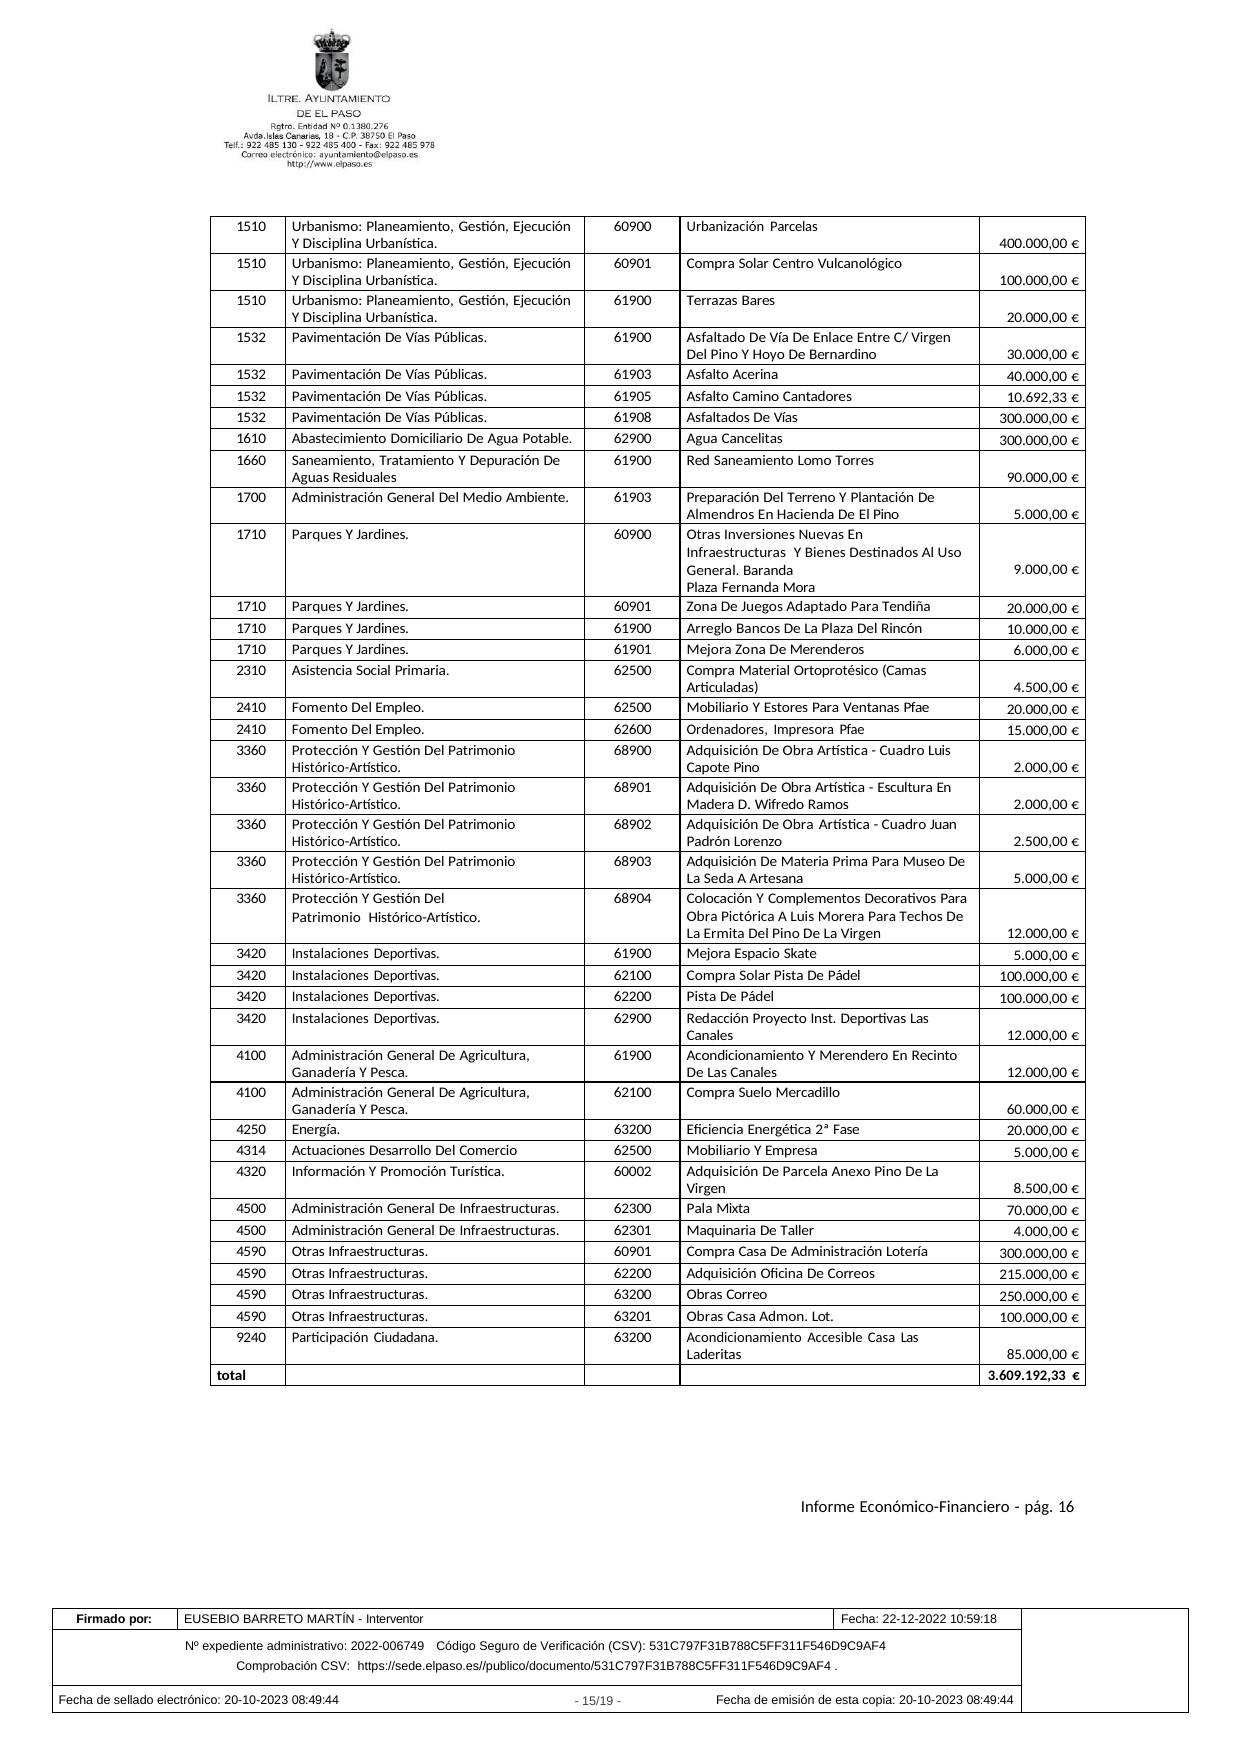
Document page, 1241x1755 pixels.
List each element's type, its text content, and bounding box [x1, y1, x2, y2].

table_header 1510 [211, 217, 285, 253]
table_cell 10.000,00 € [980, 619, 1085, 639]
table_cell Protección Y Gestión Del Patrimonio Histórico-Artístico. [286, 815, 584, 851]
table_cell Adquisición De Obra Artística - Escultura En Madera D. Wifredo Ramos [681, 778, 979, 814]
table_cell 68903 [585, 852, 679, 888]
table_cell 63200 [585, 1120, 679, 1140]
table_cell Acondicionamiento Accesible Casa Las Laderitas [681, 1328, 979, 1363]
table_cell Instalaciones Deportivas. [286, 987, 584, 1007]
table_cell Preparación Del Terreno Y Plantación De Almendros En Hacienda De El Pino [681, 488, 979, 523]
table_cell Energía. [286, 1120, 584, 1140]
table_cell Otras Infraestructuras. [286, 1285, 584, 1305]
table_cell 3360 [211, 741, 285, 777]
table_cell [681, 1365, 979, 1385]
table_cell 300.000,00 € [980, 429, 1085, 449]
table_cell 60901 [585, 597, 679, 617]
table_cell 62500 [585, 661, 679, 697]
table_cell 3420 [211, 1009, 285, 1044]
table_cell 2410 [211, 720, 285, 740]
table_cell Instalaciones Deportivas. [286, 944, 584, 964]
table_cell 61905 [585, 386, 679, 407]
table_cell 4590 [211, 1242, 285, 1262]
table_cell 60900 [585, 524, 679, 596]
table_cell 68900 [585, 741, 679, 777]
table_cell 3420 [211, 966, 285, 986]
table_cell 85.000,00 € [980, 1328, 1085, 1363]
table_cell 62200 [585, 1264, 679, 1284]
table_cell 61900 [585, 328, 679, 364]
table_cell Mobiliario Y Empresa [681, 1141, 979, 1161]
table_cell 60901 [585, 1242, 679, 1262]
table_cell Redacción Proyecto Inst. Deportivas Las Canales [681, 1009, 979, 1044]
table_cell 61900 [585, 944, 679, 964]
table_cell 68902 [585, 815, 679, 851]
table_cell 62100 [585, 966, 679, 986]
table_cell 68904 [585, 889, 679, 943]
table_header 400.000,00 € [980, 217, 1085, 253]
table_cell Otras Infraestructuras. [286, 1264, 584, 1284]
table_cell Administración General De Agricultura, Ganadería Y Pesca. [286, 1083, 584, 1118]
table_cell 215.000,00 € [980, 1264, 1085, 1284]
table_cell 20.000,00 € [980, 1120, 1085, 1140]
table_cell 63200 [585, 1328, 679, 1363]
table_cell 1532 [211, 386, 285, 407]
table_cell 62100 [585, 1083, 679, 1118]
table_cell 61908 [585, 408, 679, 428]
table_cell Mejora Zona De Merenderos [681, 640, 979, 660]
table_cell 15.000,00 € [980, 720, 1085, 740]
table_cell total [211, 1365, 285, 1385]
table_cell 61903 [585, 488, 679, 523]
table_cell 3360 [211, 815, 285, 851]
table_cell Protección Y Gestión Del Patrimonio Histórico-Artístico. [286, 778, 584, 814]
table_cell Parques Y Jardines. [286, 597, 584, 617]
table_cell 1610 [211, 429, 285, 449]
table_cell Actuaciones Desarrollo Del Comercio [286, 1141, 584, 1161]
table_cell Administración General Del Medio Ambiente. [286, 488, 584, 523]
table_header 60900 [585, 217, 679, 253]
table_cell 61901 [585, 640, 679, 660]
table_cell 300.000,00 € [980, 1242, 1085, 1262]
table_cell 70.000,00 € [980, 1199, 1085, 1220]
table_cell 12.000,00 € [980, 889, 1085, 943]
table_cell 2.500,00 € [980, 815, 1085, 851]
table_cell 1660 [211, 451, 285, 487]
table_cell 5.000,00 € [980, 944, 1085, 964]
table_header Urbanismo: Planeamiento, Gestión, Ejecución Y Disciplina Urbanística. [286, 217, 584, 253]
table_cell 1532 [211, 328, 285, 364]
table_cell 62500 [585, 698, 679, 718]
table_cell 4590 [211, 1264, 285, 1284]
table_cell 62900 [585, 429, 679, 449]
table_cell Mejora Espacio Skate [681, 944, 979, 964]
table_cell Otras Infraestructuras. [286, 1242, 584, 1262]
table_cell 40.000,00 € [980, 365, 1085, 385]
table_cell 10.692,33 € [980, 386, 1085, 407]
table_cell Participación Ciudadana. [286, 1328, 584, 1363]
table_cell Otras Inversiones Nuevas En Infraestructuras Y Bienes Destinados Al Uso General. Baranda Plaza Fernanda Mora [681, 524, 979, 596]
table_cell 100.000,00 € [980, 1306, 1085, 1327]
table_cell 30.000,00 € [980, 328, 1085, 364]
table_cell Adquisición Oficina De Correos [681, 1264, 979, 1284]
table_cell 1710 [211, 597, 285, 617]
table_cell Acondicionamiento Y Merendero En Recinto De Las Canales [681, 1046, 979, 1081]
table_cell Parques Y Jardines. [286, 619, 584, 639]
table_cell Adquisición De Parcela Anexo Pino De La Virgen [681, 1162, 979, 1198]
table_cell 62600 [585, 720, 679, 740]
table_cell 1510 [211, 291, 285, 327]
table_cell 5.000,00 € [980, 852, 1085, 888]
table_cell Urbanismo: Planeamiento, Gestión, Ejecución Y Disciplina Urbanística. [286, 291, 584, 327]
table_cell 1710 [211, 640, 285, 660]
table_cell 3420 [211, 987, 285, 1007]
table_cell 2410 [211, 698, 285, 718]
table_cell 300.000,00 € [980, 408, 1085, 428]
table_cell 3420 [211, 944, 285, 964]
table_cell 62200 [585, 987, 679, 1007]
table_cell 62900 [585, 1009, 679, 1044]
table_cell 61900 [585, 619, 679, 639]
table_cell Pavimentación De Vías Públicas. [286, 365, 584, 385]
table_cell 2.000,00 € [980, 778, 1085, 814]
table_cell 63200 [585, 1285, 679, 1305]
table_cell Pavimentación De Vías Públicas. [286, 408, 584, 428]
table_cell 2.000,00 € [980, 741, 1085, 777]
table_cell 60002 [585, 1162, 679, 1198]
table_cell 250.000,00 € [980, 1285, 1085, 1305]
table_cell 1510 [211, 254, 285, 290]
table_cell 4590 [211, 1306, 285, 1327]
table_cell 5.000,00 € [980, 488, 1085, 523]
table_cell Asfalto Acerina [681, 365, 979, 385]
table_cell Asfaltado De Vía De Enlace Entre C/ Virgen Del Pino Y Hoyo De Bernardino [681, 328, 979, 364]
table_cell Obras Casa Admon. Lot. [681, 1306, 979, 1327]
table_cell 63201 [585, 1306, 679, 1327]
table_cell 1710 [211, 524, 285, 596]
table_cell [286, 1365, 584, 1385]
table_cell Urbanismo: Planeamiento, Gestión, Ejecución Y Disciplina Urbanística. [286, 254, 584, 290]
table_cell Otras Infraestructuras. [286, 1306, 584, 1327]
table_cell 62300 [585, 1199, 679, 1220]
table_cell 3.609.192,33 € [980, 1365, 1085, 1385]
table_cell Saneamiento, Tratamiento Y Depuración De Aguas Residuales [286, 451, 584, 487]
table_cell 4.000,00 € [980, 1221, 1085, 1241]
table_cell 2310 [211, 661, 285, 697]
table_cell Fomento Del Empleo. [286, 698, 584, 718]
table_cell Arreglo Bancos De La Plaza Del Rincón [681, 619, 979, 639]
table_cell 1700 [211, 488, 285, 523]
table_cell Parques Y Jardines. [286, 524, 584, 596]
table_cell 1532 [211, 408, 285, 428]
table_cell 6.000,00 € [980, 640, 1085, 660]
table_cell 68901 [585, 778, 679, 814]
table_cell 3360 [211, 889, 285, 943]
table_cell 20.000,00 € [980, 291, 1085, 327]
table_cell 61900 [585, 451, 679, 487]
table_cell Colocación Y Complementos Decorativos Para Obra Pictórica A Luis Morera Para Techos De La Ermita Del Pino De La Virgen [681, 889, 979, 943]
table_cell 8.500,00 € [980, 1162, 1085, 1198]
table_cell 60901 [585, 254, 679, 290]
table_cell Pavimentación De Vías Públicas. [286, 328, 584, 364]
table_cell Protección Y Gestión Del Patrimonio Histórico-Artístico. [286, 889, 584, 943]
table_cell Administración General De Agricultura, Ganadería Y Pesca. [286, 1046, 584, 1081]
table_cell 12.000,00 € [980, 1046, 1085, 1081]
table_cell 61903 [585, 365, 679, 385]
table_cell Parques Y Jardines. [286, 640, 584, 660]
table_cell 62500 [585, 1141, 679, 1161]
table_cell Información Y Promoción Turística. [286, 1162, 584, 1198]
table_cell Adquisición De Obra Artística - Cuadro Juan Padrón Lorenzo [681, 815, 979, 851]
table_cell Pavimentación De Vías Públicas. [286, 386, 584, 407]
table_cell Maquinaria De Taller [681, 1221, 979, 1241]
table_cell Compra Casa De Administración Lotería [681, 1242, 979, 1262]
table_cell 4250 [211, 1120, 285, 1140]
table_cell 4320 [211, 1162, 285, 1198]
table_cell 62301 [585, 1221, 679, 1241]
table_cell 20.000,00 € [980, 698, 1085, 718]
table_cell Administración General De Infraestructuras. [286, 1199, 584, 1220]
table_cell Pala Mixta [681, 1199, 979, 1220]
table_header Urbanización Parcelas [681, 217, 979, 253]
table_cell 100.000,00 € [980, 254, 1085, 290]
table_cell Obras Correo [681, 1285, 979, 1305]
table_cell Eficiencia Energética 2ª Fase [681, 1120, 979, 1140]
table_cell 61900 [585, 291, 679, 327]
table_cell 12.000,00 € [980, 1009, 1085, 1044]
table_cell Protección Y Gestión Del Patrimonio Histórico-Artístico. [286, 852, 584, 888]
table_cell [585, 1365, 679, 1385]
table_cell Asfalto Camino Cantadores [681, 386, 979, 407]
table_cell 4590 [211, 1285, 285, 1305]
table_cell 90.000,00 € [980, 451, 1085, 487]
table_cell 1710 [211, 619, 285, 639]
table_cell Protección Y Gestión Del Patrimonio Histórico-Artístico. [286, 741, 584, 777]
table_cell Asistencia Social Primaria. [286, 661, 584, 697]
table_cell Zona De Juegos Adaptado Para Tendiña [681, 597, 979, 617]
table_cell 3360 [211, 852, 285, 888]
table_cell Compra Material Ortoprotésico (Camas Articuladas) [681, 661, 979, 697]
table_cell Ordenadores, Impresora Pfae [681, 720, 979, 740]
table_cell 4100 [211, 1083, 285, 1118]
table_cell 4314 [211, 1141, 285, 1161]
table_cell Abastecimiento Domiciliario De Agua Potable. [286, 429, 584, 449]
table_cell 4500 [211, 1199, 285, 1220]
table_cell Adquisición De Materia Prima Para Museo De La Seda A Artesana [681, 852, 979, 888]
table_cell 5.000,00 € [980, 1141, 1085, 1161]
table_cell Adquisición De Obra Artística - Cuadro Luis Capote Pino [681, 741, 979, 777]
table_cell 60.000,00 € [980, 1083, 1085, 1118]
table_cell 4.500,00 € [980, 661, 1085, 697]
table_cell 20.000,00 € [980, 597, 1085, 617]
table_cell 1532 [211, 365, 285, 385]
table_cell Instalaciones Deportivas. [286, 966, 584, 986]
table_cell 100.000,00 € [980, 987, 1085, 1007]
table_cell 4500 [211, 1221, 285, 1241]
table_cell Mobiliario Y Estores Para Ventanas Pfae [681, 698, 979, 718]
table_cell 9.000,00 € [980, 524, 1085, 596]
table_cell 4100 [211, 1046, 285, 1081]
table_cell Compra Solar Pista De Pádel [681, 966, 979, 986]
table_cell Instalaciones Deportivas. [286, 1009, 584, 1044]
table_cell 3360 [211, 778, 285, 814]
table_cell Compra Suelo Mercadillo [681, 1083, 979, 1118]
table_cell Agua Cancelitas [681, 429, 979, 449]
table_cell 9240 [211, 1328, 285, 1363]
table_cell Red Saneamiento Lomo Torres [681, 451, 979, 487]
table_cell Fomento Del Empleo. [286, 720, 584, 740]
table_cell Compra Solar Centro Vulcanológico [681, 254, 979, 290]
table_cell 61900 [585, 1046, 679, 1081]
table_cell Administración General De Infraestructuras. [286, 1221, 584, 1241]
table_cell Terrazas Bares [681, 291, 979, 327]
table_cell Asfaltados De Vías [681, 408, 979, 428]
table_cell 100.000,00 € [980, 966, 1085, 986]
table_cell Pista De Pádel [681, 987, 979, 1007]
